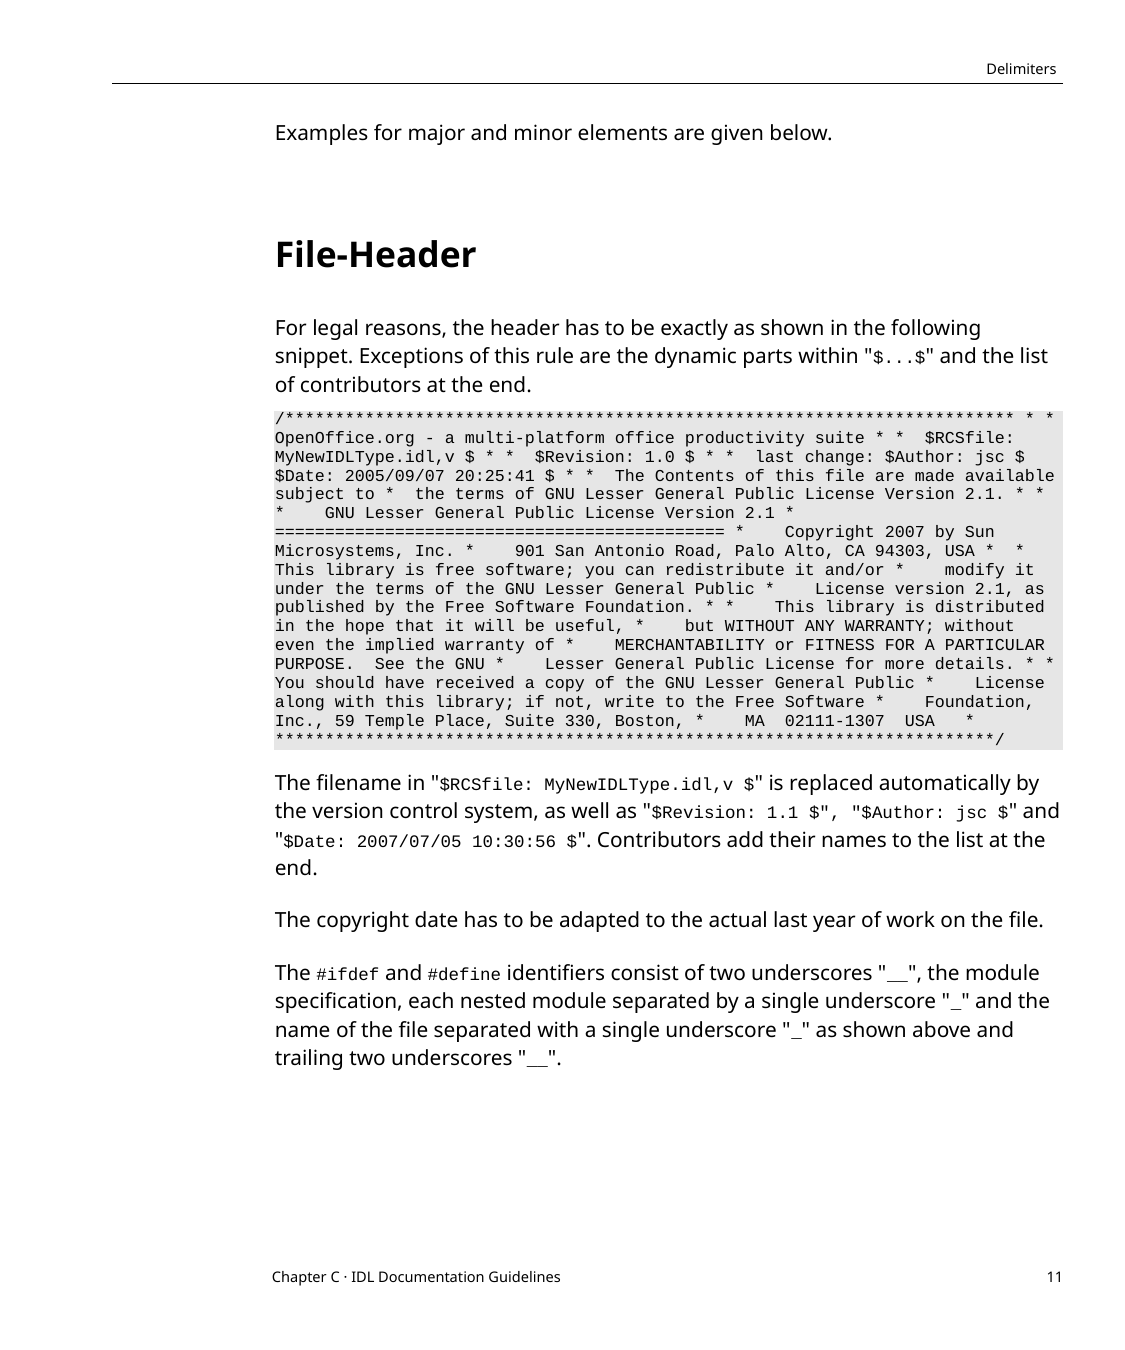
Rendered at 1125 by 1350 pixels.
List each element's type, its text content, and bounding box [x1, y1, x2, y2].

text Examples for major and minor elements are given below. [274, 118, 1063, 147]
text For legal reasons, the header has to be exactly as shown in the following snippet. Exceptions of this rule are the dynamic parts within "$...$" and the list of contributors at the end. [274, 313, 1063, 398]
text The filename in "$RCSfile: MyNewIDLType.idl,v $" is replaced automatically by the version control system, as well as "$Revision: 1.1 $", "$Author: jsc $" and "$Date: 2007/07/05 10:30:56 $". Contributors add their names to the list at the end. [274, 768, 1063, 882]
text The #ifdef and #define identifiers consist of two underscores "__", the module specification, each nested module separated by a single underscore "_" and the name of the file separated with a single underscore "_" as shown above and trailing two underscores "__". [274, 958, 1063, 1072]
text The copyright date has to be adapted to the actual last year of work on the file. [274, 906, 1063, 934]
text /************************************************************************* * * OpenOffice.org - a multi-platform office productivity suite * * $RCSfile: MyNewIDLType.idl,v $ * * $Revision: 1.0 $ * * last change: $Author: jsc $ $Date: 2005/09/07 20:25:41 $ * * The Contents of this file are made available subject to * the terms of GNU Lesser General Public License Version 2.1. * * * GNU Lesser General Public License Version 2.1 * ============================================= * Copyright 2007 by Sun Microsystems, Inc. * 901 San Antonio Road, Palo Alto, CA 94303, USA * * This library is free software; you can redistribute it and/or * modify it under the terms of the GNU Lesser General Public * License version 2.1, as published by the Free Software Foundation. * * This library is distributed in the hope that it will be useful, * but WITHOUT ANY WARRANTY; without even the implied warranty of * MERCHANTABILITY or FITNESS FOR A PARTICULAR PURPOSE. See the GNU * Lesser General Public License for more details. * * You should have received a copy of the GNU Lesser General Public * License along with this library; if not, write to the Free Software * Foundation, Inc., 59 Temple Place, Suite 330, Boston, * MA 02111-1307 USA * ************************************************************************/ [274, 411, 1063, 750]
subtitle File-Header [274, 229, 1063, 278]
